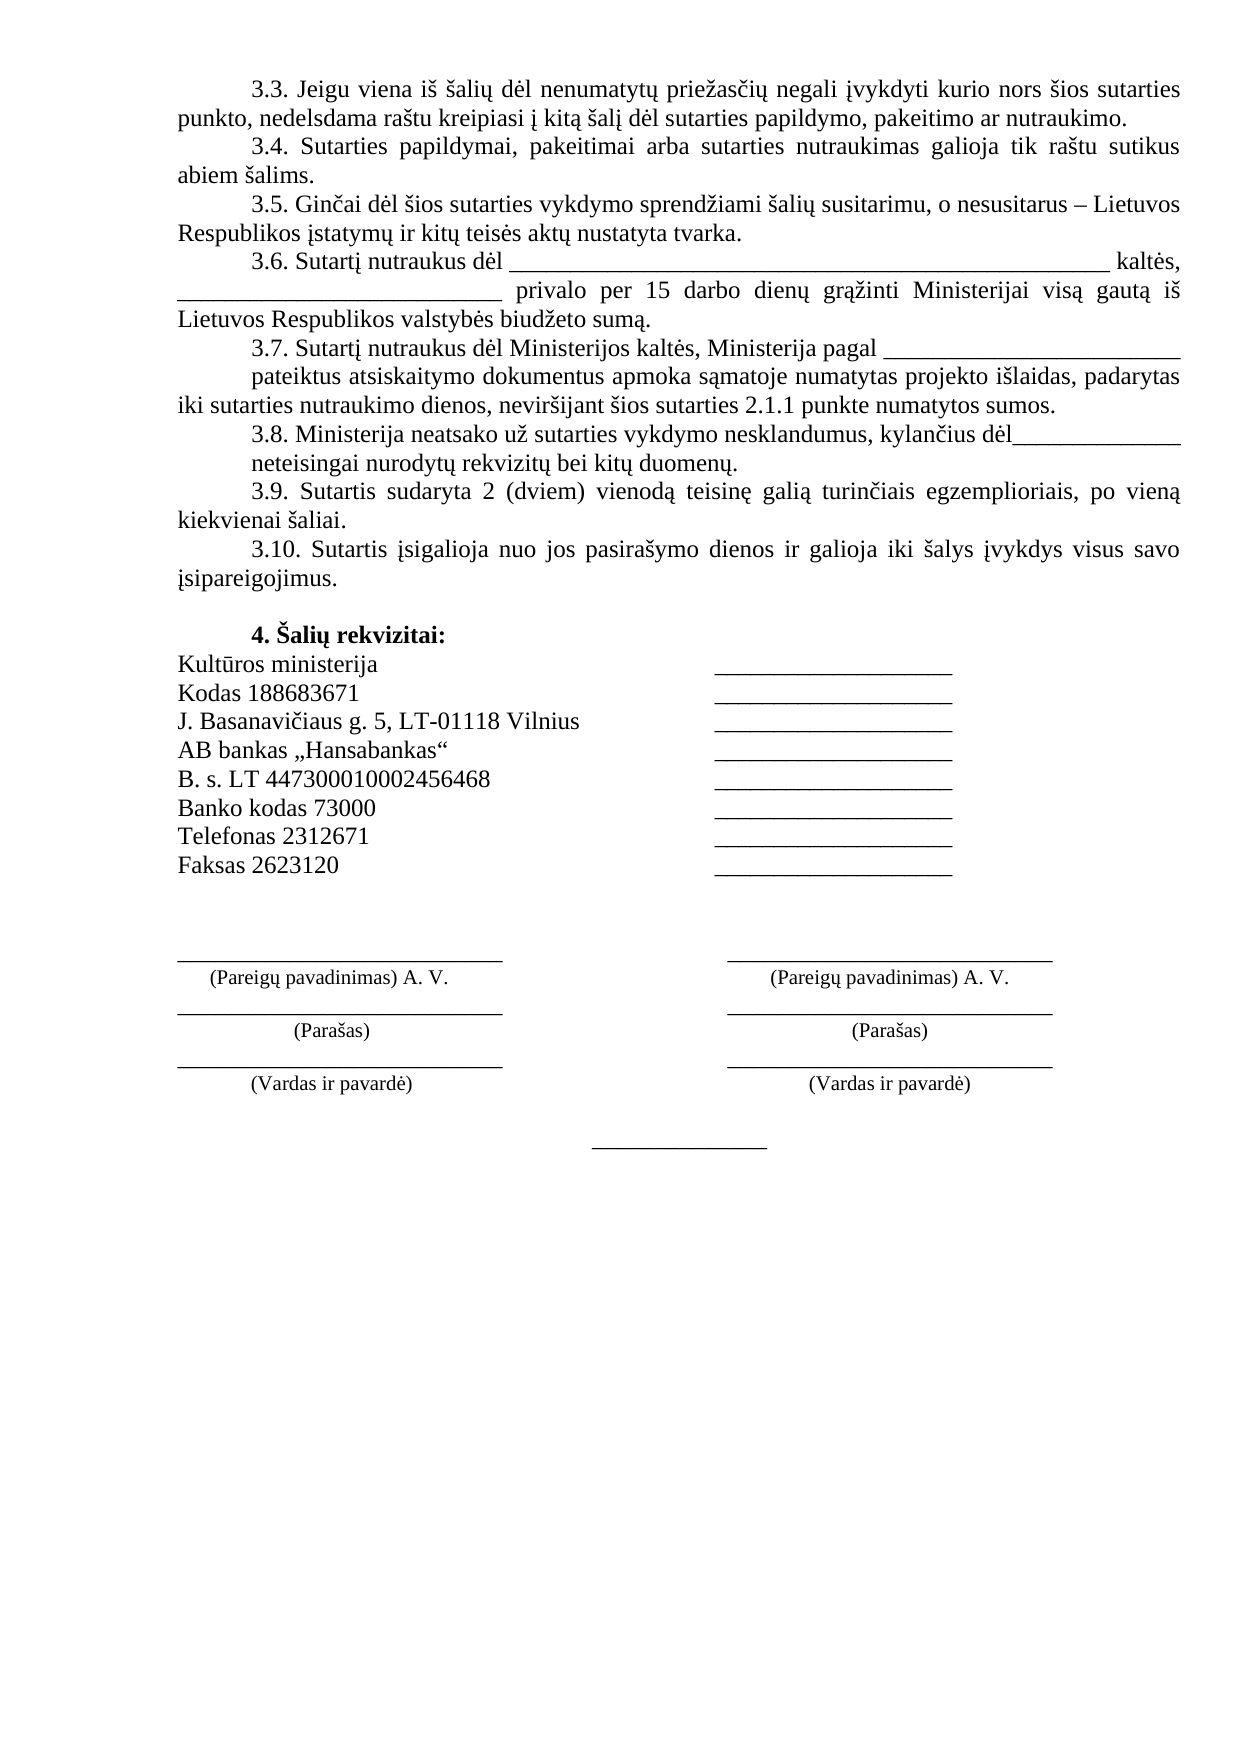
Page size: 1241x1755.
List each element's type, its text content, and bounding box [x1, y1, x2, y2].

text __________________________ __________________________ [177, 1042, 1181, 1071]
text Faksas 2623120 [177, 850, 1181, 879]
text 3.4. Sutarties papildymai, pakeitimai arba sutarties nutraukimas galioja tik raštu sutikus abiem šalims. [177, 131, 1181, 189]
text 3.8. Ministerija neatsako už sutarties vykdymo nesklandumus, kylančius dėl [177, 419, 1181, 448]
text AB bankas „Hansabankas“ [177, 735, 1181, 764]
text (Pareigų pavadinimas) A. V. (Pareigų pavadinimas) A. V. [177, 965, 1181, 989]
text B. s. LT 447300010002456468 [177, 764, 1181, 793]
text __________________________ __________________________ [177, 989, 1181, 1018]
text Kultūros ministerija [177, 649, 1181, 678]
text 3.5. Ginčai dėl šios sutarties vykdymo sprendžiami šalių susitarimu, o nesusitarus – Lietuvos Respublikos įstatymų ir kitų teisės aktų nustatyta tvarka. [177, 189, 1181, 246]
text __________________________ __________________________ [177, 936, 1181, 965]
text 3.3. Jeigu viena iš šalių dėl nenumatytų priežasčių negali įvykdyti kurio nors šios sutarties punkto, nedelsdama raštu kreipiasi į kitą šalį dėl sutarties papildymo, pakeitimo ar nutraukimo. [177, 74, 1181, 131]
text neteisingai nurodytų rekvizitų bei kitų duomenų. [177, 448, 1181, 476]
text privalo per 15 darbo dienų grąžinti Ministerijai visą gautą iš Lietuvos Respublikos valstybės biudžeto sumą. [177, 275, 1181, 333]
text Banko kodas 73000 [177, 793, 1181, 821]
text 3.9. Sutartis sudaryta 2 (dviem) vienodą teisinę galią turinčiais egzemplioriais, po vieną kiekvienai šaliai. [177, 476, 1181, 534]
text ______________ [177, 1123, 1181, 1152]
text pateiktus atsiskaitymo dokumentus apmoka sąmatoje numatytas projekto išlaidas, padarytas iki sutarties nutraukimo dienos, neviršijant šios sutarties 2.1.1 punkte numatytos sumos. [177, 361, 1181, 419]
text 3.7. Sutartį nutraukus dėl Ministerijos kaltės, Ministerija pagal [177, 333, 1181, 361]
text 3.6. Sutartį nutraukus dėl kaltės, [177, 246, 1181, 275]
text (Parašas) (Parašas) [177, 1018, 1181, 1042]
text 4. Šalių rekvizitai: [177, 620, 1181, 649]
text Telefonas 2312671 [177, 821, 1181, 850]
text Kodas 188683671 [177, 678, 1181, 706]
text J. Basanavičiaus g. 5, LT-01118 Vilnius [177, 706, 1181, 735]
text 3.10. Sutartis įsigalioja nuo jos pasirašymo dienos ir galioja iki šalys įvykdys visus savo įsipareigojimus. [177, 534, 1181, 591]
text (Vardas ir pavardė) (Vardas ir pavardė) [177, 1071, 1181, 1095]
